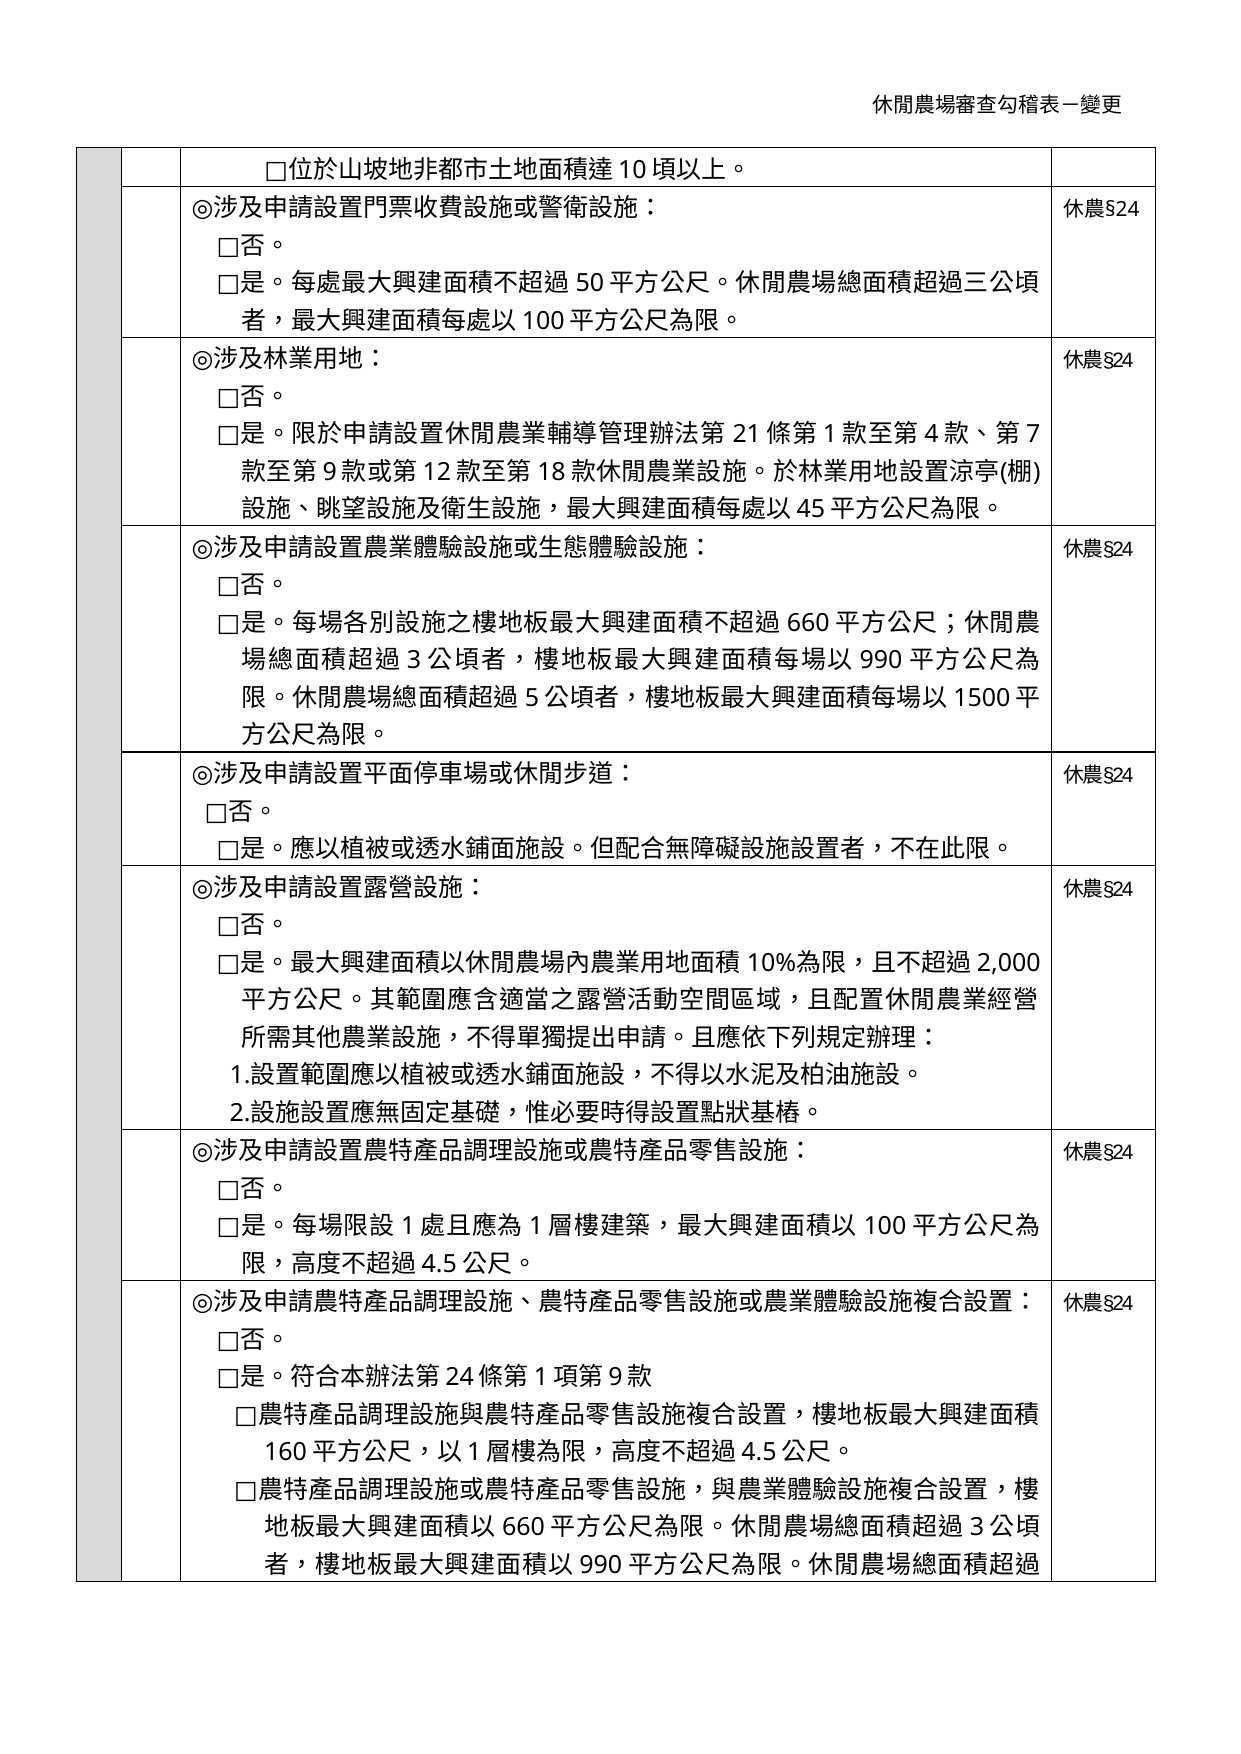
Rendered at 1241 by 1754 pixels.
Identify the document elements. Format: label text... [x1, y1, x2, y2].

table_cell 休農§24 [1052, 753, 1155, 865]
table_cell ◎涉及申請設置門票收費設施或警衛設施： □否。 □是。每處最大興建面積不超過50平方公尺。休閒農場總面積超過三公頃者，最大興建面積每處以100平方公尺為限。 [181, 187, 1051, 337]
table_cell [122, 753, 180, 865]
table_cell ◎涉及申請農特產品調理設施、農特產品零售設施或農業體驗設施複合設置： □否。 □是。符合本辦法第24條第1項第9款 □農特產品調理設施與農特產品零售設施複合設置，樓地板最大興建面積160平方公尺，以1層樓為限，高度不超過4.5公尺。 □農特產品調理設施或農特產品零售設施，與農業體驗設施複合設置，樓地板最大興建面積以660平方公尺為限。休閒農場總面積超過3公頃者，樓地板最大興建面積以990平方公尺為限。休閒農場總面積超過 [181, 1281, 1051, 1581]
table_cell [77, 148, 121, 1581]
table_cell ◎涉及申請設置農業體驗設施或生態體驗設施： □否。 □是。每場各別設施之樓地板最大興建面積不超過660平方公尺；休閒農場總面積超過3公頃者，樓地板最大興建面積每場以990平方公尺為限。休閒農場總面積超過5公頃者，樓地板最大興建面積每場以1500平方公尺為限。 [181, 526, 1051, 751]
table_cell 休農§24 [1052, 1281, 1155, 1581]
table_cell [122, 338, 180, 525]
table_cell 休農§24 [1052, 338, 1155, 525]
table_cell [122, 866, 180, 1128]
table_cell [122, 1130, 180, 1279]
table_cell 休農§24 [1052, 526, 1155, 751]
table_cell [122, 187, 180, 337]
table_cell □位於山坡地非都市土地面積達10頃以上。 [181, 148, 1051, 186]
table_cell [1052, 148, 1155, 186]
table_cell ◎涉及申請設置露營設施： □否。 □是。最大興建面積以休閒農場內農業用地面積10%為限，且不超過2,000平方公尺。其範圍應含適當之露營活動空間區域，且配置休閒農業經營所需其他農業設施，不得單獨提出申請。且應依下列規定辦理： 1.設置範圍應以植被或透水鋪面施設，不得以水泥及柏油施設。 2.設施設置應無固定基礎，惟必要時得設置點狀基樁。 [181, 866, 1051, 1128]
table_cell [122, 1281, 180, 1581]
table_cell 休農§24 [1052, 866, 1155, 1128]
table_cell [122, 148, 180, 186]
table_cell ◎涉及申請設置平面停車場或休閒步道： □否。 □是。應以植被或透水鋪面施設。但配合無障礙設施設置者，不在此限。 [181, 753, 1051, 865]
table_cell ◎涉及申請設置農特產品調理設施或農特產品零售設施： □否。 □是。每場限設1處且應為1層樓建築，最大興建面積以100平方公尺為限，高度不超過4.5公尺。 [181, 1130, 1051, 1279]
table_cell 休農§24 [1052, 1130, 1155, 1279]
table_cell 休農§24 [1052, 187, 1155, 337]
table_cell ◎涉及林業用地： □否。 □是。限於申請設置休閒農業輔導管理辦法第21條第1款至第4款、第7款至第9款或第12款至第18款休閒農業設施。於林業用地設置涼亭(棚)設施、眺望設施及衛生設施，最大興建面積每處以45平方公尺為限。 [181, 338, 1051, 525]
table_cell [122, 526, 180, 751]
